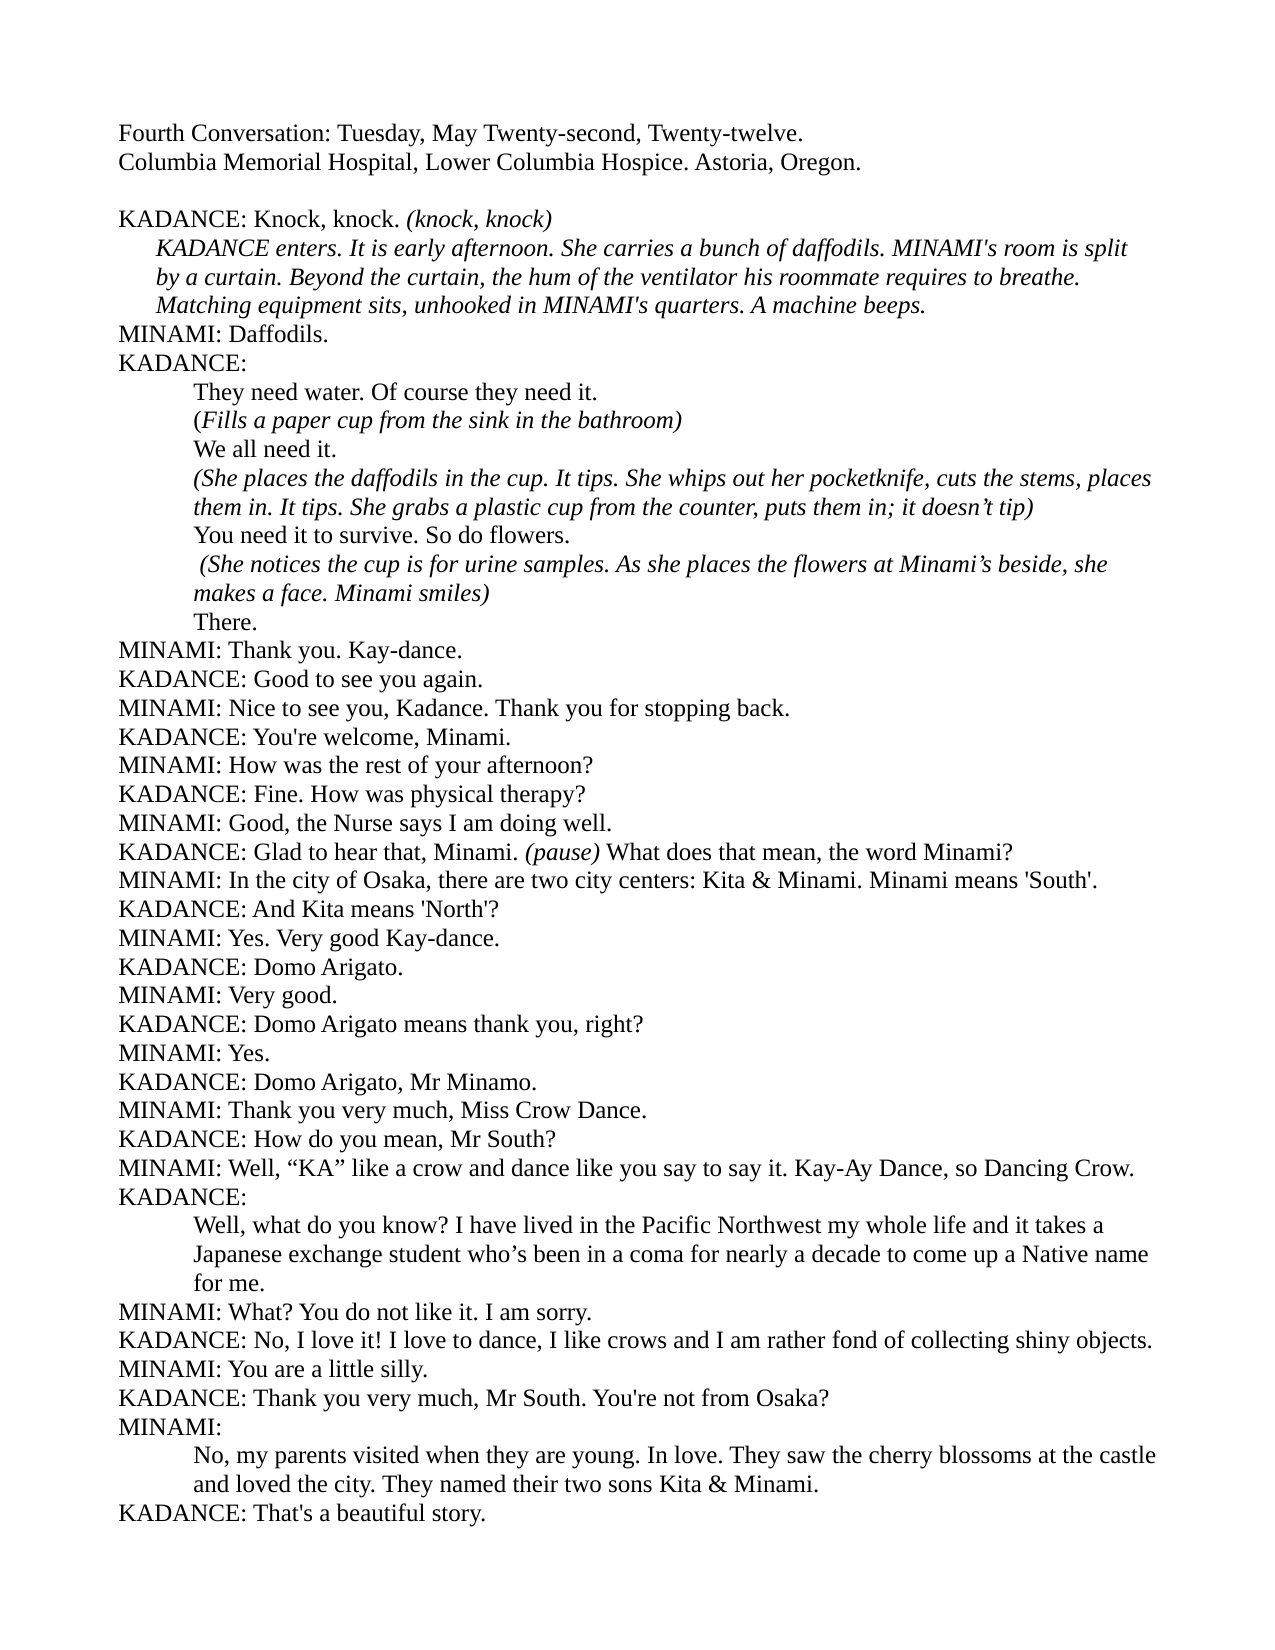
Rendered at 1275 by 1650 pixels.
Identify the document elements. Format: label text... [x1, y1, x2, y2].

text KADANCE: And Kita means 'North'? [118, 894, 1157, 923]
text KADANCE: Fine. How was physical therapy? [118, 779, 1157, 808]
text There. [193, 607, 1157, 636]
text KADANCE: Glad to hear that, Minami. (pause) What does that mean, the word Minami? [118, 837, 1157, 866]
text (Fills a paper cup from the sink in the bathroom) [193, 406, 1157, 434]
text KADANCE: Good to see you again. [118, 664, 1157, 693]
text MINAMI: Very good. [118, 981, 1157, 1009]
text MINAMI: Nice to see you, Kadance. Thank you for stopping back. [118, 693, 1157, 722]
text KADANCE: Knock, knock. (knock, knock) [118, 204, 1157, 233]
text MINAMI: What? You do not like it. I am sorry. [118, 1297, 1157, 1326]
text (She places the daffodils in the cup. It tips. She whips out her pocketknife, cuts the stems, places them in. It tips. She grabs a plastic cup from the counter, puts them in; it doesn’t tip) [193, 463, 1157, 521]
text KADANCE: Domo Arigato means thank you, right? [118, 1009, 1157, 1038]
text KADANCE: No, I love it! I love to dance, I like crows and I am rather fond of collecting shiny objects. [118, 1326, 1157, 1354]
text KADANCE: That's a beautiful story. [118, 1498, 1157, 1527]
text MINAMI: Yes. Very good Kay-dance. [118, 923, 1157, 952]
text We all need it. [193, 434, 1157, 463]
text MINAMI: Well, “KA” like a crow and dance like you say to say it. Kay-Ay Dance, so Dancing Crow. [118, 1153, 1157, 1182]
text No, my parents visited when they are young. In love. They saw the cherry blossoms at the castle and loved the city. They named their two sons Kita & Minami. [193, 1441, 1157, 1498]
text They need water. Of course they need it. [193, 377, 1157, 406]
text MINAMI: Thank you. Kay-dance. [118, 636, 1157, 664]
text KADANCE: Domo Arigato, Mr Minamo. [118, 1067, 1157, 1096]
text KADANCE enters. It is early afternoon. She carries a bunch of daffodils. MINAMI's room is split by a curtain. Beyond the curtain, the hum of the ventilator his roommate requires to breathe. Matching equipment sits, unhooked in MINAMI's quarters. A machine beeps. [156, 233, 1157, 319]
text KADANCE: Domo Arigato. [118, 952, 1157, 981]
text MINAMI: [118, 1412, 1157, 1441]
text MINAMI: Yes. [118, 1038, 1157, 1067]
text MINAMI: In the city of Osaka, there are two city centers: Kita & Minami. Minami means 'South'. [118, 866, 1157, 894]
text MINAMI: Good, the Nurse says I am doing well. [118, 808, 1157, 837]
text (She notices the cup is for urine samples. As she places the flowers at Minami’s beside, she makes a face. Minami smiles) [193, 549, 1157, 607]
text MINAMI: Thank you very much, Miss Crow Dance. [118, 1096, 1157, 1124]
text KADANCE: [118, 1182, 1157, 1211]
text MINAMI: Daffodils. [118, 319, 1157, 348]
text Columbia Memorial Hospital, Lower Columbia Hospice. Astoria, Oregon. [118, 147, 1157, 176]
text MINAMI: You are a little silly. [118, 1354, 1157, 1383]
text KADANCE: How do you mean, Mr South? [118, 1124, 1157, 1153]
text You need it to survive. So do flowers. [193, 521, 1157, 549]
text KADANCE: You're welcome, Minami. [118, 722, 1157, 751]
text MINAMI: How was the rest of your afternoon? [118, 751, 1157, 779]
text Fourth Conversation: Tuesday, May Twenty-second, Twenty-twelve. [118, 118, 1157, 147]
text KADANCE: [118, 348, 1157, 377]
text KADANCE: Thank you very much, Mr South. You're not from Osaka? [118, 1383, 1157, 1412]
text Well, what do you know? I have lived in the Pacific Northwest my whole life and it takes a Japanese exchange student who’s been in a coma for nearly a decade to come up a Native name for me. [193, 1211, 1157, 1297]
